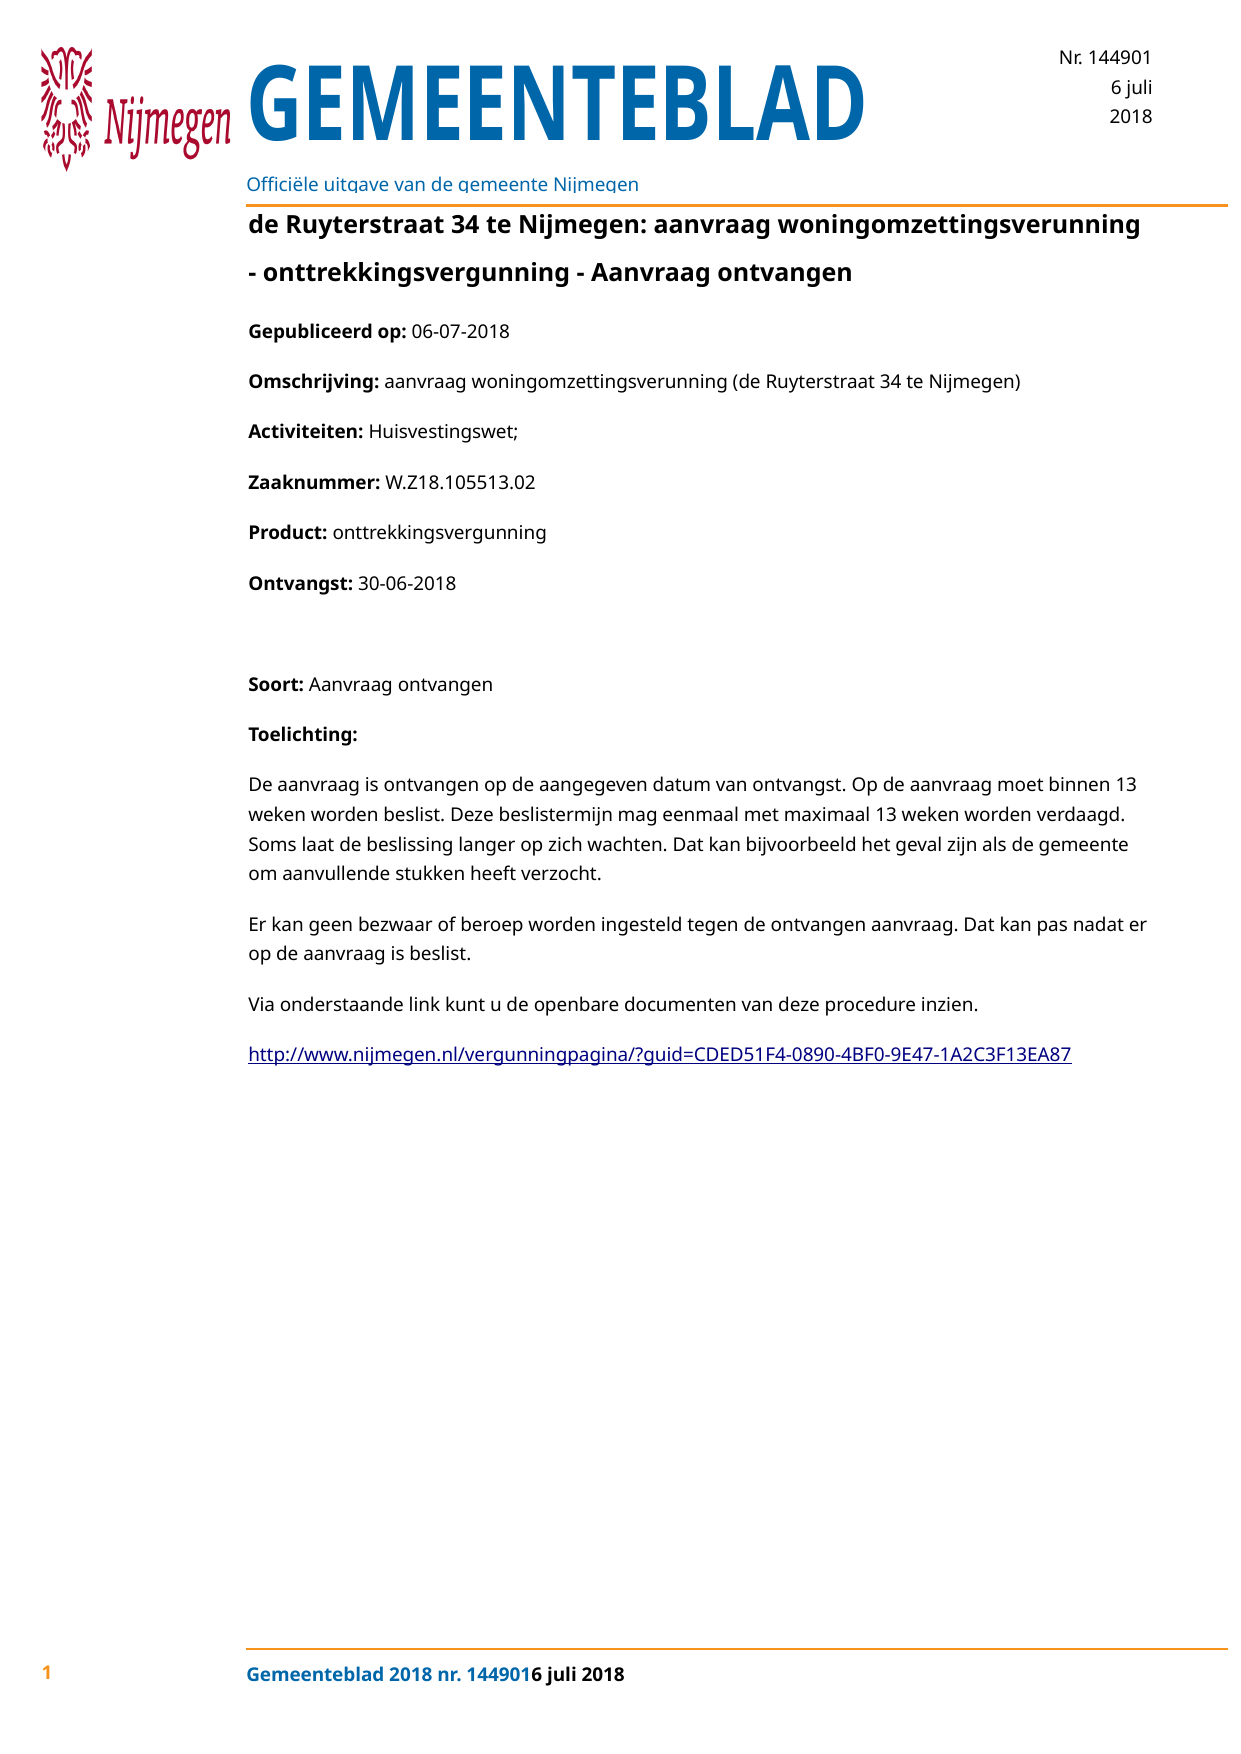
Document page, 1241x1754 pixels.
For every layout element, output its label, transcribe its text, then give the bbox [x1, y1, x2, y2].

picture [41, 47, 231, 172]
text Gepubliceerd op: 06-07-2018 [248, 318, 1152, 344]
text Zaaknummer: W.Z18.105513.02 [248, 469, 1152, 495]
text Activiteiten: Huisvestingswet; [248, 419, 1152, 444]
text Er kan geen bezwaar of beroep worden ingesteld tegen de ontvangen aanvraag. Dat kan pas nadat er op de aanvraag is beslist. [248, 911, 1152, 966]
text Via onderstaande link kunt u de openbare documenten van deze procedure inzien. [248, 991, 1152, 1017]
text De aanvraag is ontvangen op de aangegeven datum van ontvangst. Op de aanvraag moet binnen 13 weken worden beslist. Deze beslistermijn mag eenmaal met maximaal 13 weken worden verdaagd. Soms laat de beslissing langer op zich wachten. Dat kan bijvoorbeeld het geval zijn als de gemeente om aanvullende stukken heeft verzocht. [248, 772, 1152, 886]
text de Ruyterstraat 34 te Nijmegen: aanvraag woningomzettingsverunning - onttrekkingsvergunning - Aanvraag ontvangen [248, 207, 1152, 288]
text Soort: Aanvraag ontvangen [248, 671, 1152, 697]
text Product: onttrekkingsvergunning [248, 519, 1152, 545]
text http://www.nijmegen.nl/vergunningpagina/?guid=CDED51F4-0890-4BF0-9E47-1A2C3F13EA87 [248, 1041, 1152, 1067]
text Toelichting: [248, 721, 1152, 747]
text Ontvangst: 30-06-2018 [248, 570, 1152, 596]
text Omschrijving: aanvraag woningomzettingsverunning (de Ruyterstraat 34 te Nijmegen) [248, 368, 1152, 394]
